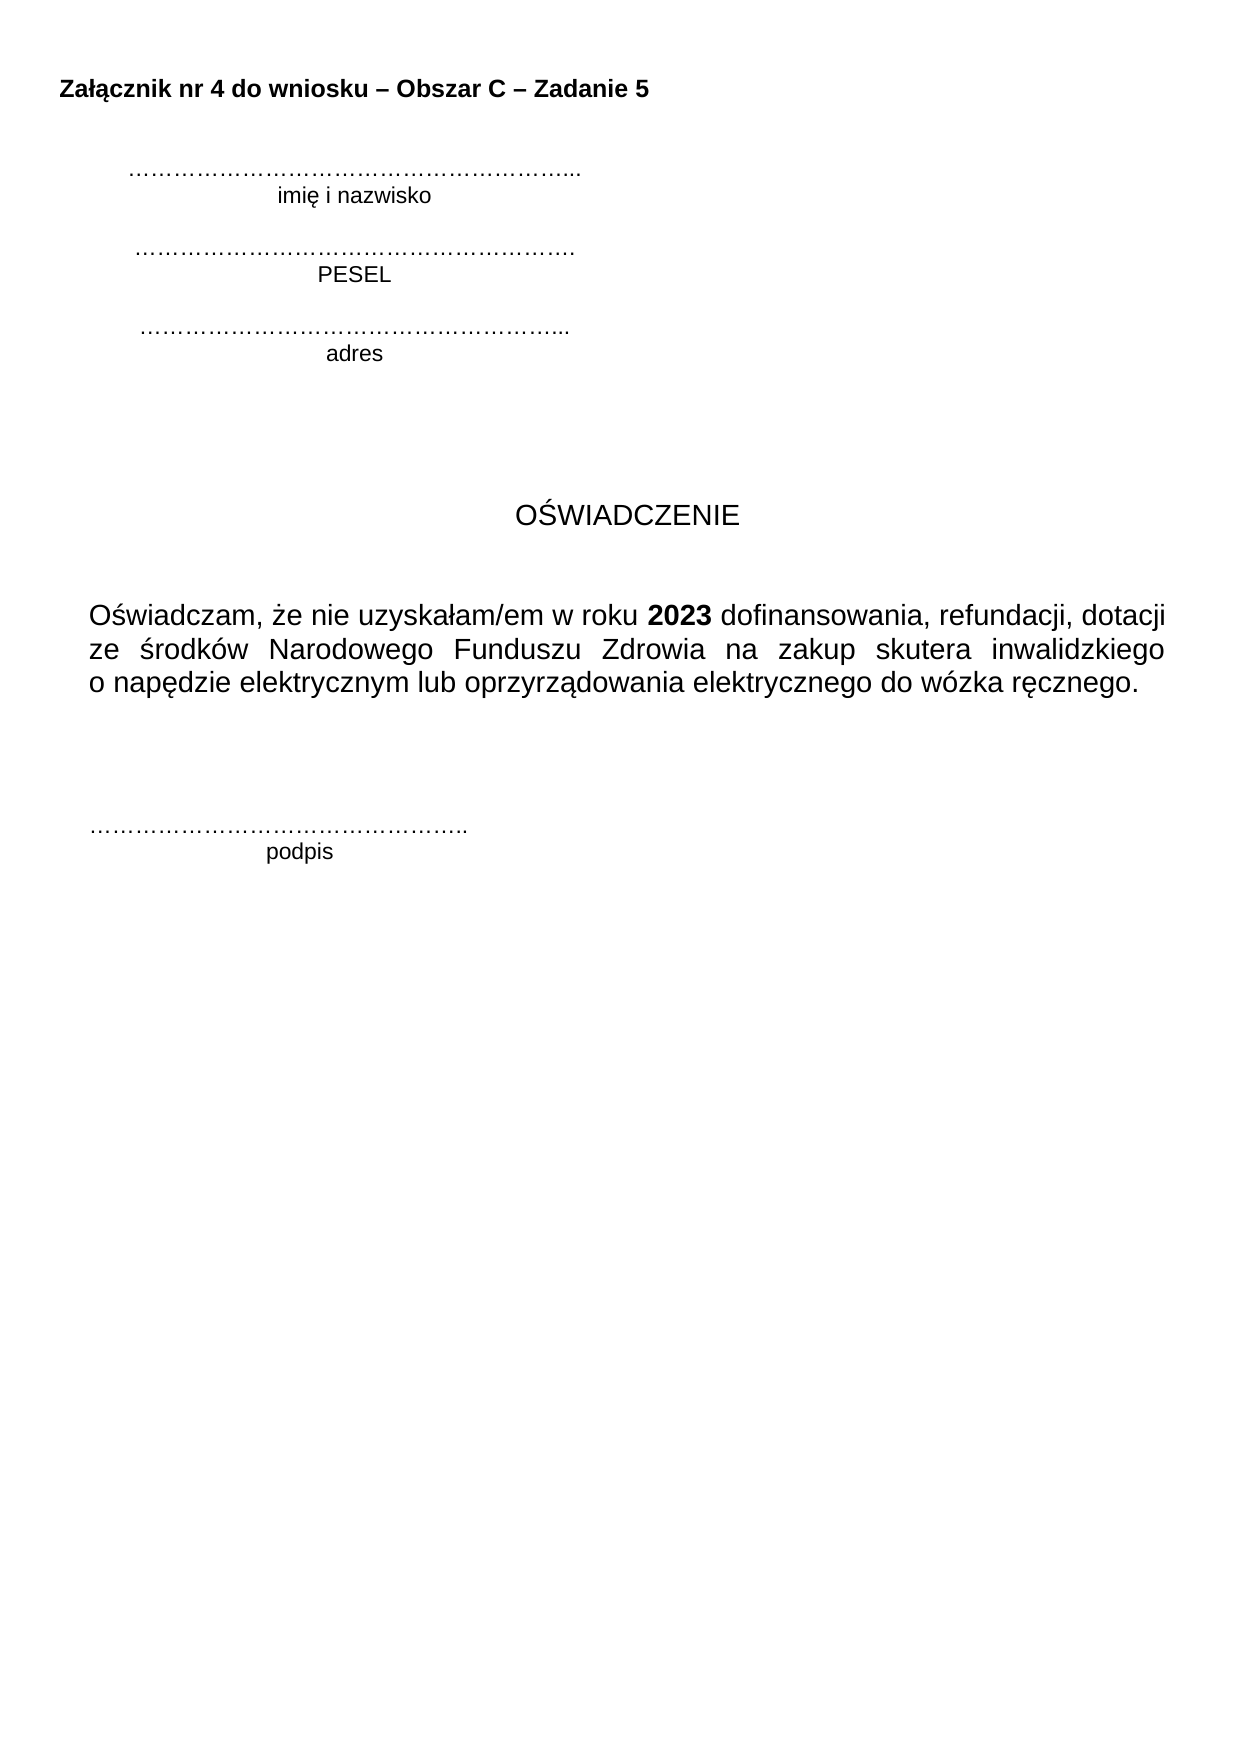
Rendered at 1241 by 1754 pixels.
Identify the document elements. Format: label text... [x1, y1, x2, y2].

text OŚWIADCZENIE [89, 498, 1167, 531]
text …………………………………………………... [118, 155, 591, 182]
text ………………………………………….. [89, 812, 1167, 838]
text Oświadczam, że nie uzyskałam/em w roku 2023 dofinansowania, refundacji, dotacji ze środków Narodowego Funduszu Zdrowia na zakup skutera inwalidzkiego o napędzie elektrycznym lub oprzyrządowania elektrycznego do wózka ręcznego. [89, 598, 1167, 699]
text imię i nazwisko [118, 182, 591, 208]
text PESEL [118, 261, 591, 287]
text …………………………………………………. [118, 234, 591, 261]
text adres [118, 340, 591, 366]
text ………………………………………………... [118, 313, 591, 340]
text podpis [266, 838, 1167, 864]
